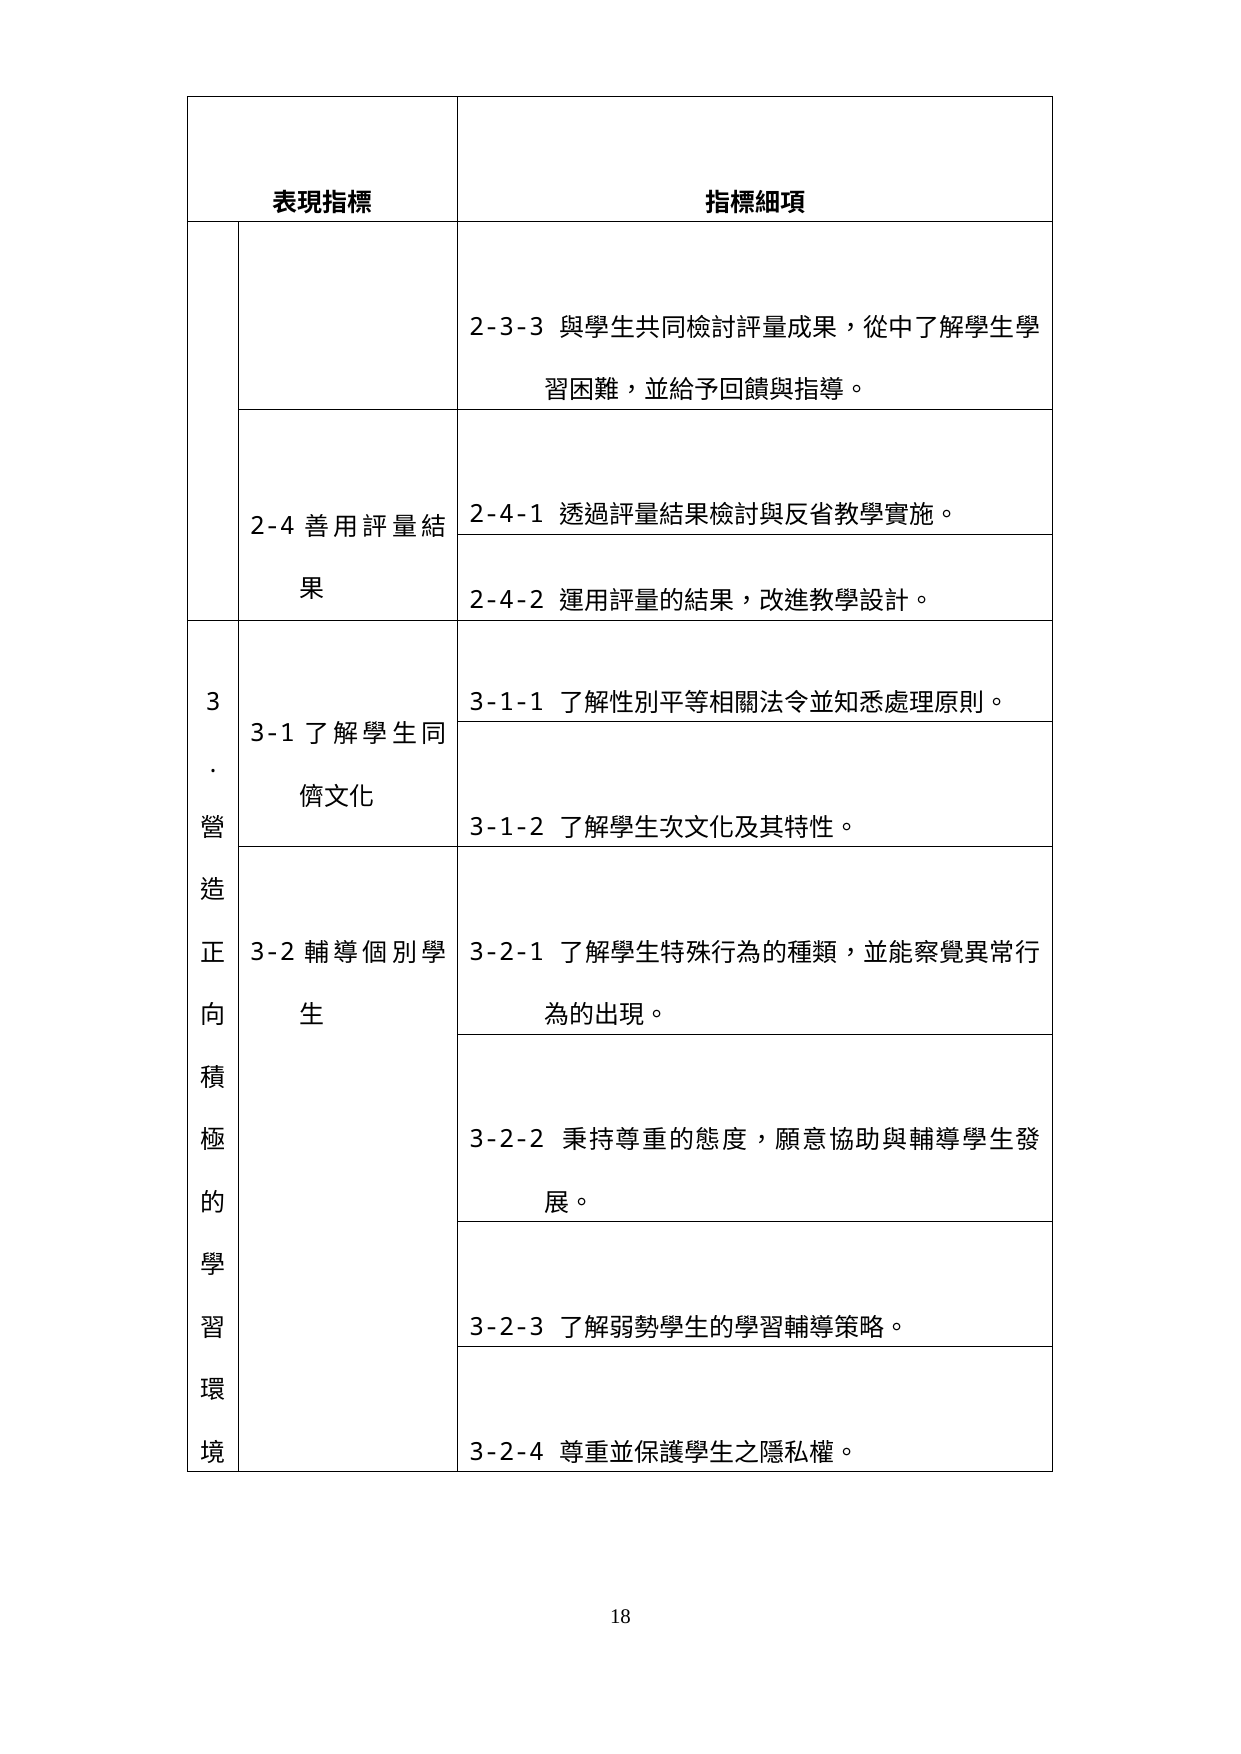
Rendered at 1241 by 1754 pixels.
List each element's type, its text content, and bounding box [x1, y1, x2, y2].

table_cell 3-1-2 了解學生次文化及其特性。 [458, 722, 1052, 846]
table_cell 2-4-2 運用評量的結果，改進教學設計。 [458, 535, 1052, 619]
table_header 指標細項 [458, 97, 1052, 221]
table_cell 3-1-1 了解性別平等相關法令並知悉處理原則。 [458, 621, 1052, 721]
table_cell 2-4善用評量結果 [239, 410, 457, 619]
table_cell 3-2-2 秉持尊重的態度，願意協助與輔導學生發展。 [458, 1035, 1052, 1221]
table_cell 3-1了解學生同儕文化 [239, 621, 457, 846]
table_cell 3-2-1 了解學生特殊行為的種類，並能察覺異常行為的出現。 [458, 847, 1052, 1034]
table_cell 3-2-3 了解弱勢學生的學習輔導策略。 [458, 1222, 1052, 1346]
table_cell 2-4-1 透過評量結果檢討與反省教學實施。 [458, 410, 1052, 534]
table_header 表現指標 [188, 97, 457, 221]
table_cell [239, 222, 457, 409]
table_cell 3.營造正向積極的學習環境 [188, 621, 238, 1471]
table_cell 3-2輔導個別學生 [239, 847, 457, 1471]
table_cell 3-2-4 尊重並保護學生之隱私權。 [458, 1347, 1052, 1471]
table_cell [188, 222, 238, 619]
table_cell 2-3-3 與學生共同檢討評量成果，從中了解學生學習困難，並給予回饋與指導。 [458, 222, 1052, 409]
